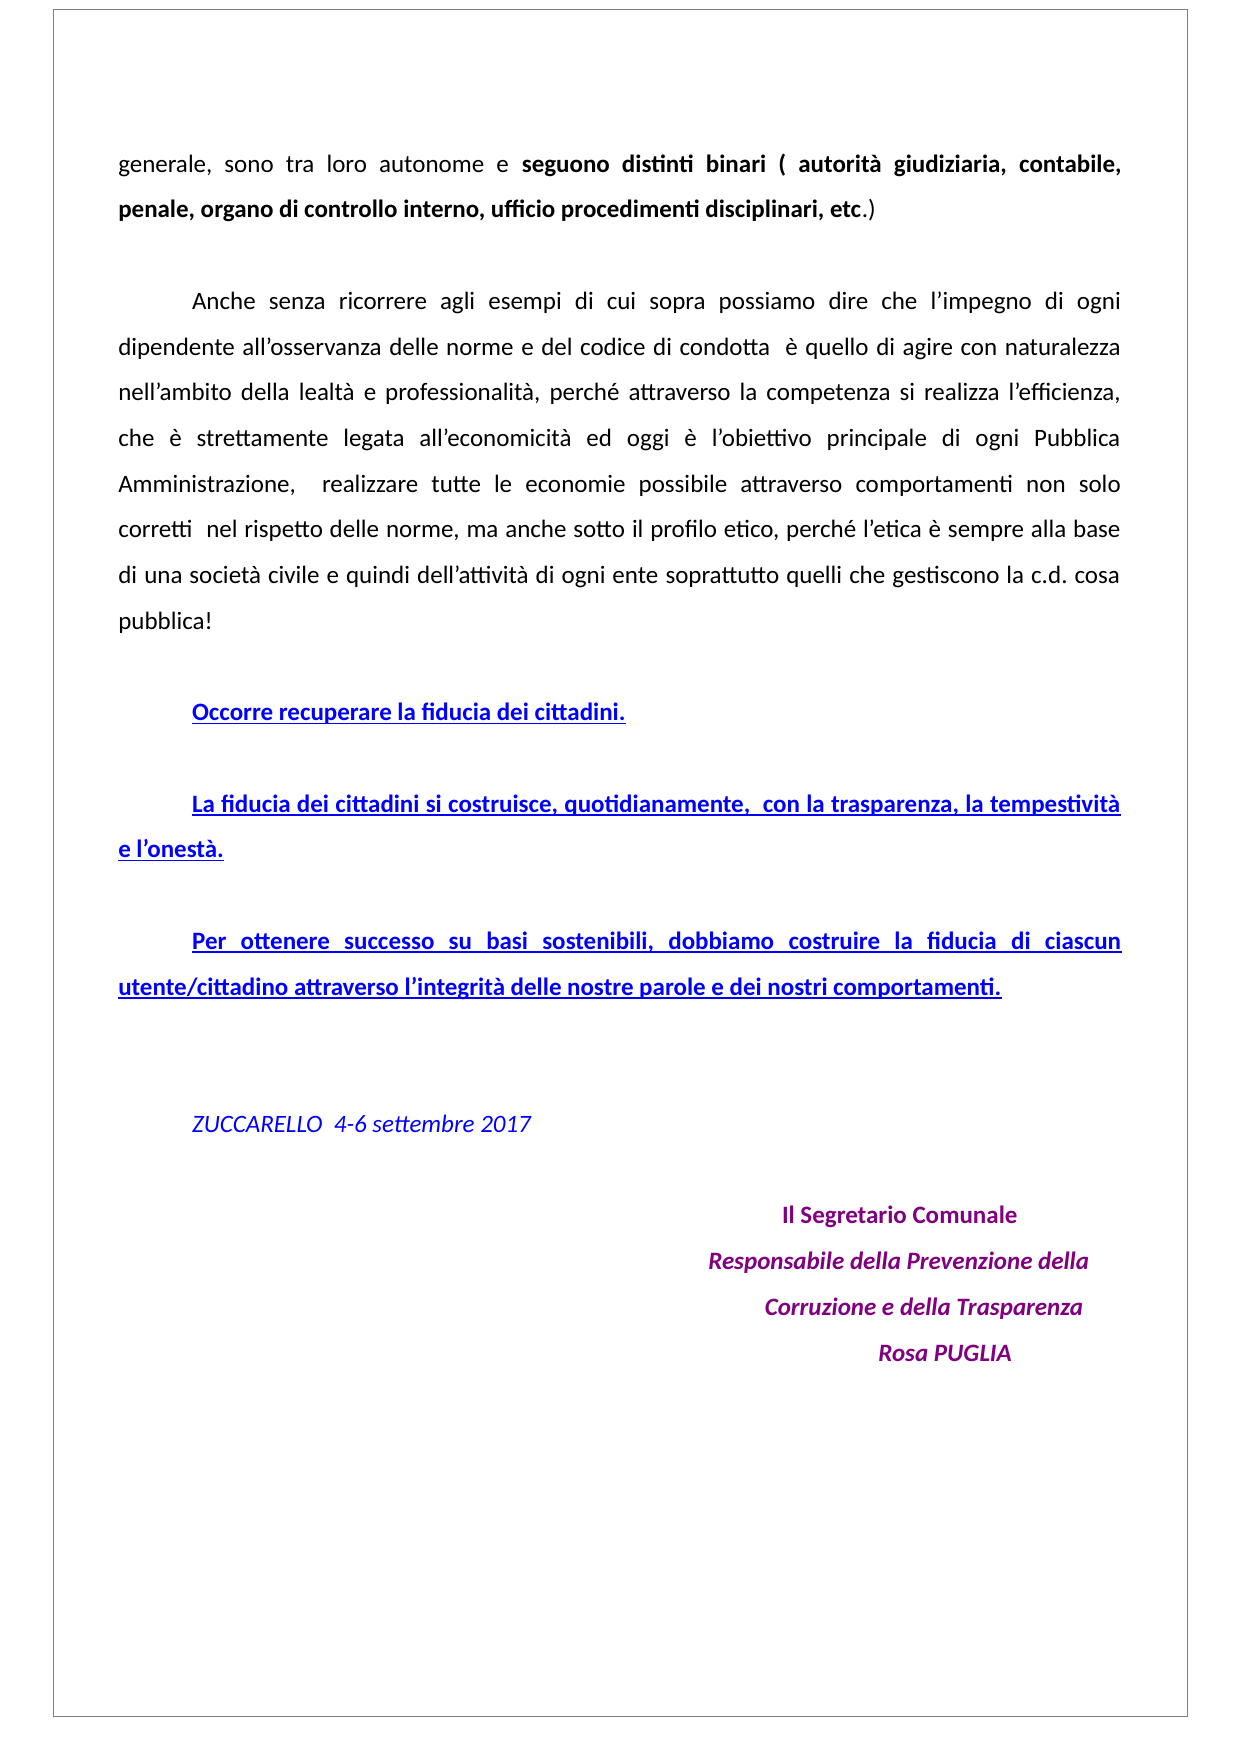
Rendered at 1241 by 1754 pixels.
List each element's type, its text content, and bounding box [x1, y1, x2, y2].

text generale, sono tra loro autonome e seguono distinti binari ( autorità giudiziaria, contabile, penale, organo di controllo interno, ufficio procedimenti disciplinari, etc.) [118, 148, 1122, 224]
text ZUCCARELLO 4-6 settembre 2017 [118, 1108, 1122, 1138]
text La fiducia dei cittadini si costruisce, quotidianamente, con la trasparenza, la tempestività e l’onestà. [118, 788, 1122, 864]
text Occorre recuperare la fiducia dei cittadini. [118, 696, 1122, 727]
text Per ottenere successo su basi sostenibili, dobbiamo costruire la fiducia di ciascun utente/cittadino attraverso l’integrità delle nostre parole e dei nostri comportamenti. [118, 925, 1122, 1001]
text Il Segretario Comunale Responsabile della Prevenzione della Corruzione e della Trasparenza [118, 1199, 1122, 1321]
text Rosa PUGLIA [118, 1337, 1122, 1367]
text Anche senza ricorrere agli esempi di cui sopra possiamo dire che l’impegno di ogni dipendente all’osservanza delle norme e del codice di condotta è quello di agire con naturalezza nell’ambito della lealtà e professionalità, perché attraverso la competenza si realizza l’efficienza, che è strettamente legata all’economicità ed oggi è l’obiettivo principale di ogni Pubblica Amministrazione, realizzare tutte le economie possibile attraverso comportamenti non solo corretti nel rispetto delle norme, ma anche sotto il profilo etico, perché l’etica è sempre alla base di una società civile e quindi dell’attività di ogni ente soprattutto quelli che gestiscono la c.d. cosa pubblica! [118, 285, 1122, 636]
